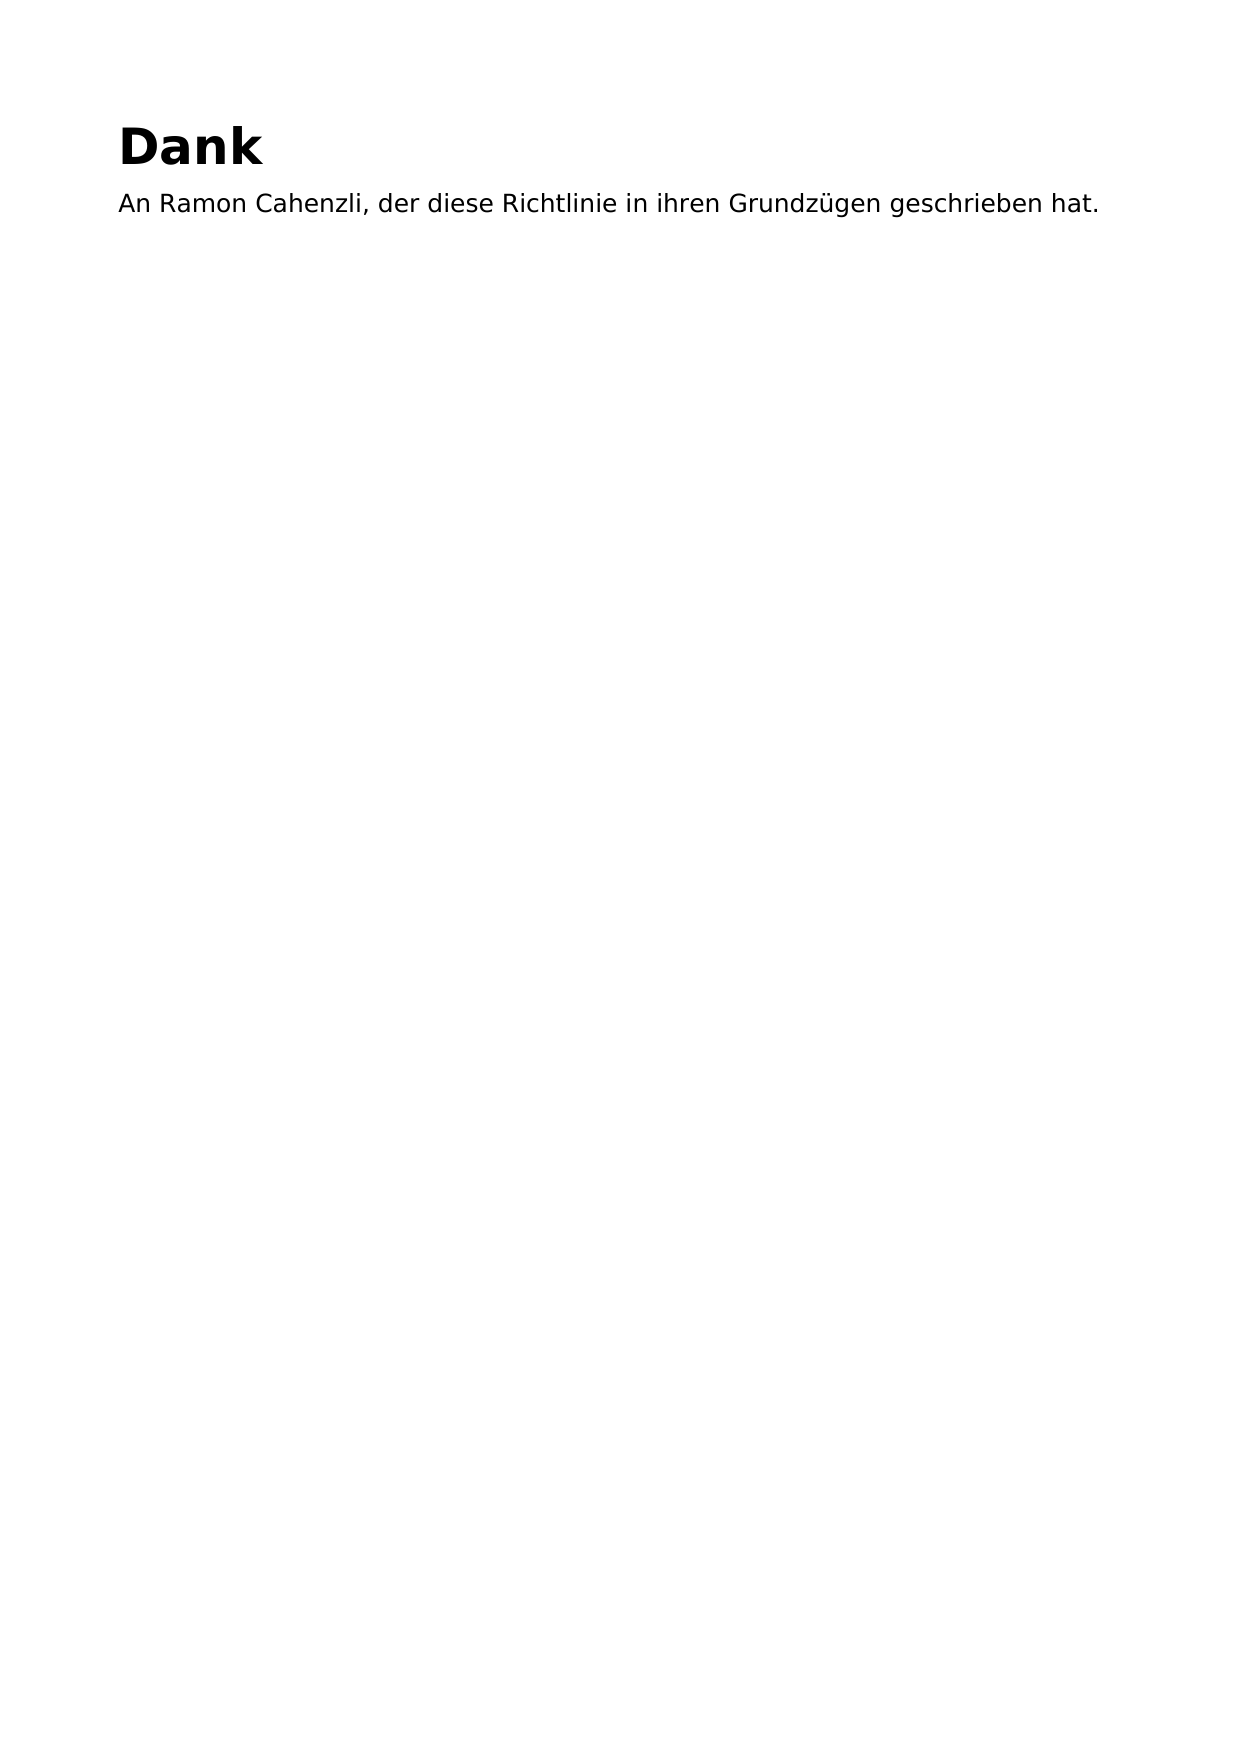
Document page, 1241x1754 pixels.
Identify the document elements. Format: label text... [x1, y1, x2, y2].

subtitle Dank [118, 118, 1122, 176]
text An Ramon Cahenzli, der diese Richtlinie in ihren Grundzügen geschrieben hat. [118, 189, 1122, 218]
